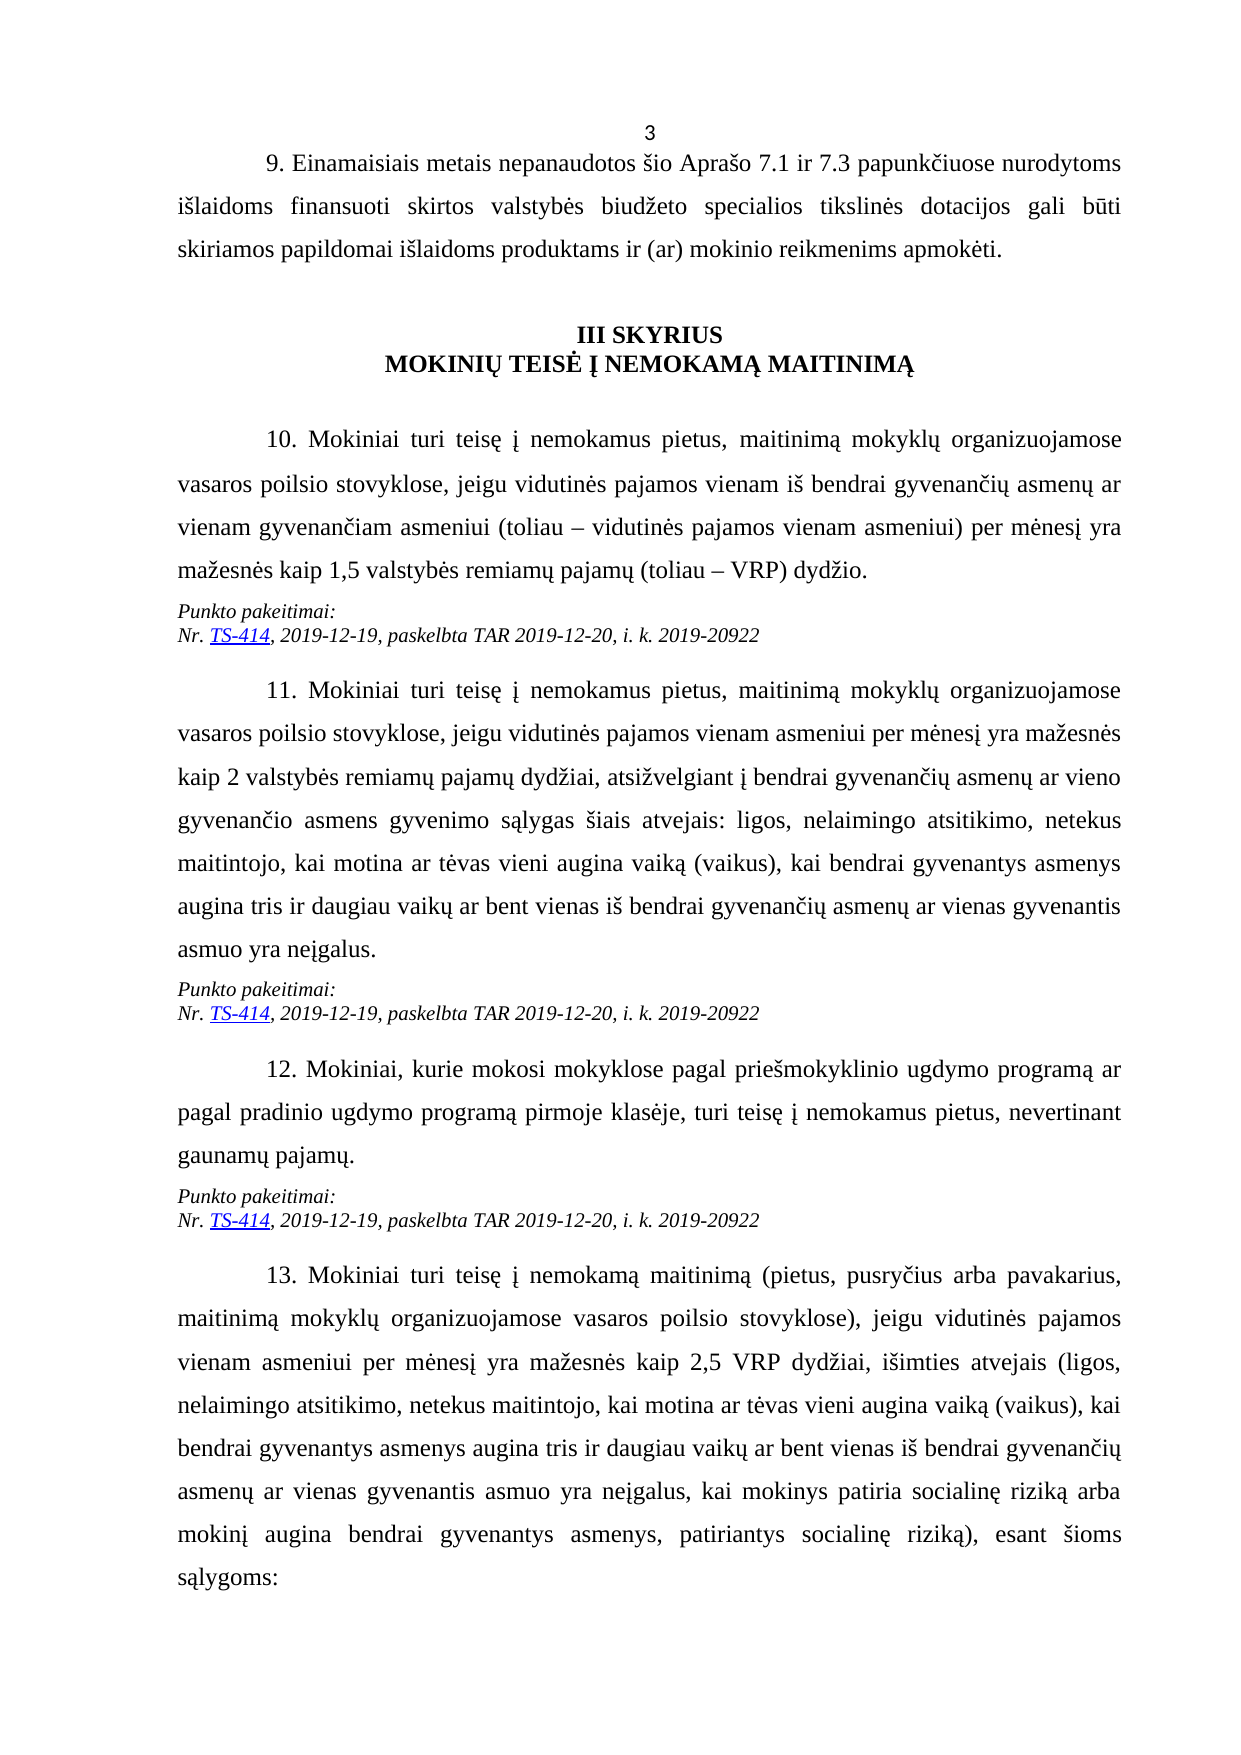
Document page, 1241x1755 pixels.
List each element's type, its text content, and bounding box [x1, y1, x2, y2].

text Punkto pakeitimai: [177, 977, 1122, 1001]
text 10. Mokiniai turi teisę į nemokamus pietus, maitinimą mokyklų organizuojamose vasaros poilsio stovyklose, jeigu vidutinės pajamos vienam iš bendrai gyvenančių asmenų ar vienam gyvenančiam asmeniui (toliau – vidutinės pajamos vienam asmeniui) per mėnesį yra mažesnės kaip 1,5 valstybės remiamų pajamų (toliau – VRP) dydžio. [177, 421, 1122, 584]
text 11. Mokiniai turi teisę į nemokamus pietus, maitinimą mokyklų organizuojamose vasaros poilsio stovyklose, jeigu vidutinės pajamos vienam asmeniui per mėnesį yra mažesnės kaip 2 valstybės remiamų pajamų dydžiai, atsižvelgiant į bendrai gyvenančių asmenų ar vieno gyvenančio asmens gyvenimo sąlygas šiais atvejais: ligos, nelaimingo atsitikimo, netekus maitintojo, kai motina ar tėvas vieni augina vaiką (vaikus), kai bendrai gyvenantys asmenys augina tris ir daugiau vaikų ar bent vienas iš bendrai gyvenančių asmenų ar vienas gyvenantis asmuo yra neįgalus. [177, 675, 1122, 963]
text 13. Mokiniai turi teisę į nemokamą maitinimą (pietus, pusryčius arba pavakarius, maitinimą mokyklų organizuojamose vasaros poilsio stovyklose), jeigu vidutinės pajamos vienam asmeniui per mėnesį yra mažesnės kaip 2,5 VRP dydžiai, išimties atvejais (ligos, nelaimingo atsitikimo, netekus maitintojo, kai motina ar tėvas vieni augina vaiką (vaikus), kai bendrai gyvenantys asmenys augina tris ir daugiau vaikų ar bent vienas iš bendrai gyvenančių asmenų ar vienas gyvenantis asmuo yra neįgalus, kai mokinys patiria socialinę riziką arba mokinį augina bendrai gyvenantys asmenys, patiriantys socialinę riziką), esant šioms sąlygoms: [177, 1260, 1122, 1591]
text 12. Mokiniai, kurie mokosi mokyklose pagal priešmokyklinio ugdymo programą ar pagal pradinio ugdymo programą pirmoje klasėje, turi teisę į nemokamus pietus, nevertinant gaunamų pajamų. [177, 1054, 1122, 1169]
text Nr. TS-414, 2019-12-19, paskelbta TAR 2019-12-20, i. k. 2019-20922 [177, 1208, 1122, 1232]
text Punkto pakeitimai: [177, 598, 1122, 623]
text Nr. TS-414, 2019-12-19, paskelbta TAR 2019-12-20, i. k. 2019-20922 [177, 1001, 1122, 1025]
text 9. Einamaisiais metais nepanaudotos šio Aprašo 7.1 ir 7.3 papunkčiuose nurodytoms išlaidoms finansuoti skirtos valstybės biudžeto specialios tikslinės dotacijos gali būti skiriamos papildomai išlaidoms produktams ir (ar) mokinio reikmenims apmokėti. [177, 148, 1122, 263]
text MOKINIŲ TEISĖ Į NEMOKAMĄ MAITINIMĄ [177, 349, 1122, 378]
text Nr. TS-414, 2019-12-19, paskelbta TAR 2019-12-20, i. k. 2019-20922 [177, 623, 1122, 647]
text III SKYRIUS [177, 320, 1122, 349]
text Punkto pakeitimai: [177, 1183, 1122, 1208]
